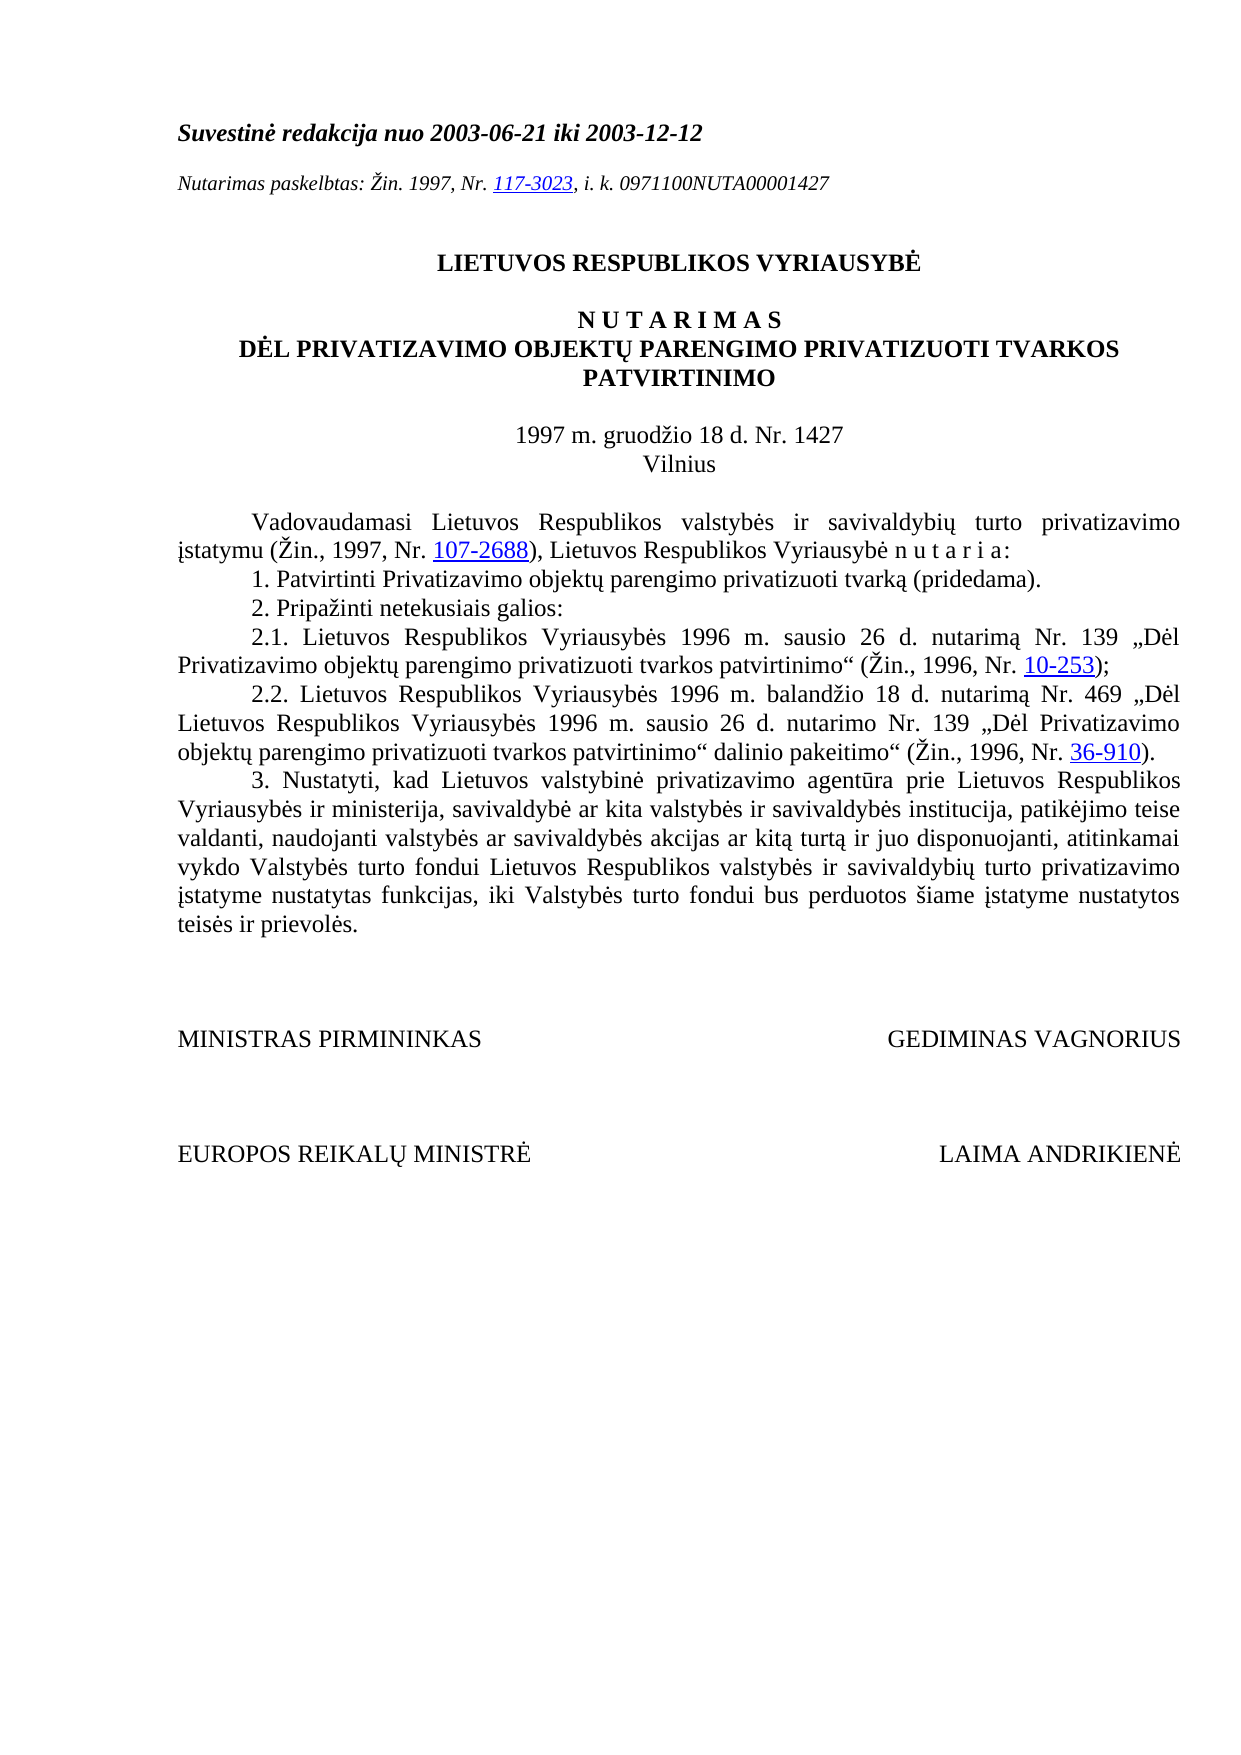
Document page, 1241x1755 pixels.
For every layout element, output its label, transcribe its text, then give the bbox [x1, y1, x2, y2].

text 2.2. Lietuvos Respublikos Vyriausybės 1996 m. balandžio 18 d. nutarimą Nr. 469 „Dėl Lietuvos Respublikos Vyriausybės 1996 m. sausio 26 d. nutarimo Nr. 139 „Dėl Privatizavimo objektų parengimo privatizuoti tvarkos patvirtinimo“ dalinio pakeitimo“ (Žin., 1996, Nr. 36-910). [177, 679, 1181, 765]
text LIETUVOS RESPUBLIKOS VYRIAUSYBĖ [177, 248, 1181, 277]
text DĖL PRIVATIZAVIMO OBJEKTŲ PARENGIMO PRIVATIZUOTI TVARKOS PATVIRTINIMO [177, 334, 1181, 392]
text Ministras Pirmininkas Gediminas Vagnorius [177, 1024, 1181, 1053]
text Vadovaudamasi Lietuvos Respublikos valstybės ir savivaldybių turto privatizavimo įstatymu (Žin., 1997, Nr. 107-2688), Lietuvos Respublikos Vyriausybė nutaria: [177, 507, 1181, 564]
text 1. Patvirtinti Privatizavimo objektų parengimo privatizuoti tvarką (pridedama). [177, 564, 1181, 593]
text Nutarimas paskelbtas: Žin. 1997, Nr. 117-3023, i. k. 0971100NUTA00001427 [177, 171, 1181, 195]
text 2. Pripažinti netekusiais galios: [177, 593, 1181, 622]
text 2.1. Lietuvos Respublikos Vyriausybės 1996 m. sausio 26 d. nutarimą Nr. 139 „Dėl Privatizavimo objektų parengimo privatizuoti tvarkos patvirtinimo“ (Žin., 1996, Nr. 10-253); [177, 622, 1181, 679]
text N U T A R I M A S [177, 305, 1181, 334]
text Vilnius [177, 449, 1181, 478]
text 3. Nustatyti, kad Lietuvos valstybinė privatizavimo agentūra prie Lietuvos Respublikos Vyriausybės ir ministerija, savivaldybė ar kita valstybės ir savivaldybės institucija, patikėjimo teise valdanti, naudojanti valstybės ar savivaldybės akcijas ar kitą turtą ir juo disponuojanti, atitinkamai vykdo Valstybės turto fondui Lietuvos Respublikos valstybės ir savivaldybių turto privatizavimo įstatyme nustatytas funkcijas, iki Valstybės turto fondui bus perduotos šiame įstatyme nustatytos teisės ir prievolės. [177, 765, 1181, 938]
text Suvestinė redakcija nuo 2003-06-21 iki 2003-12-12 [177, 118, 1181, 147]
text Europos reikalų ministrė Laima Andrikienė [177, 1139, 1181, 1168]
text 1997 m. gruodžio 18 d. Nr. 1427 [177, 420, 1181, 449]
